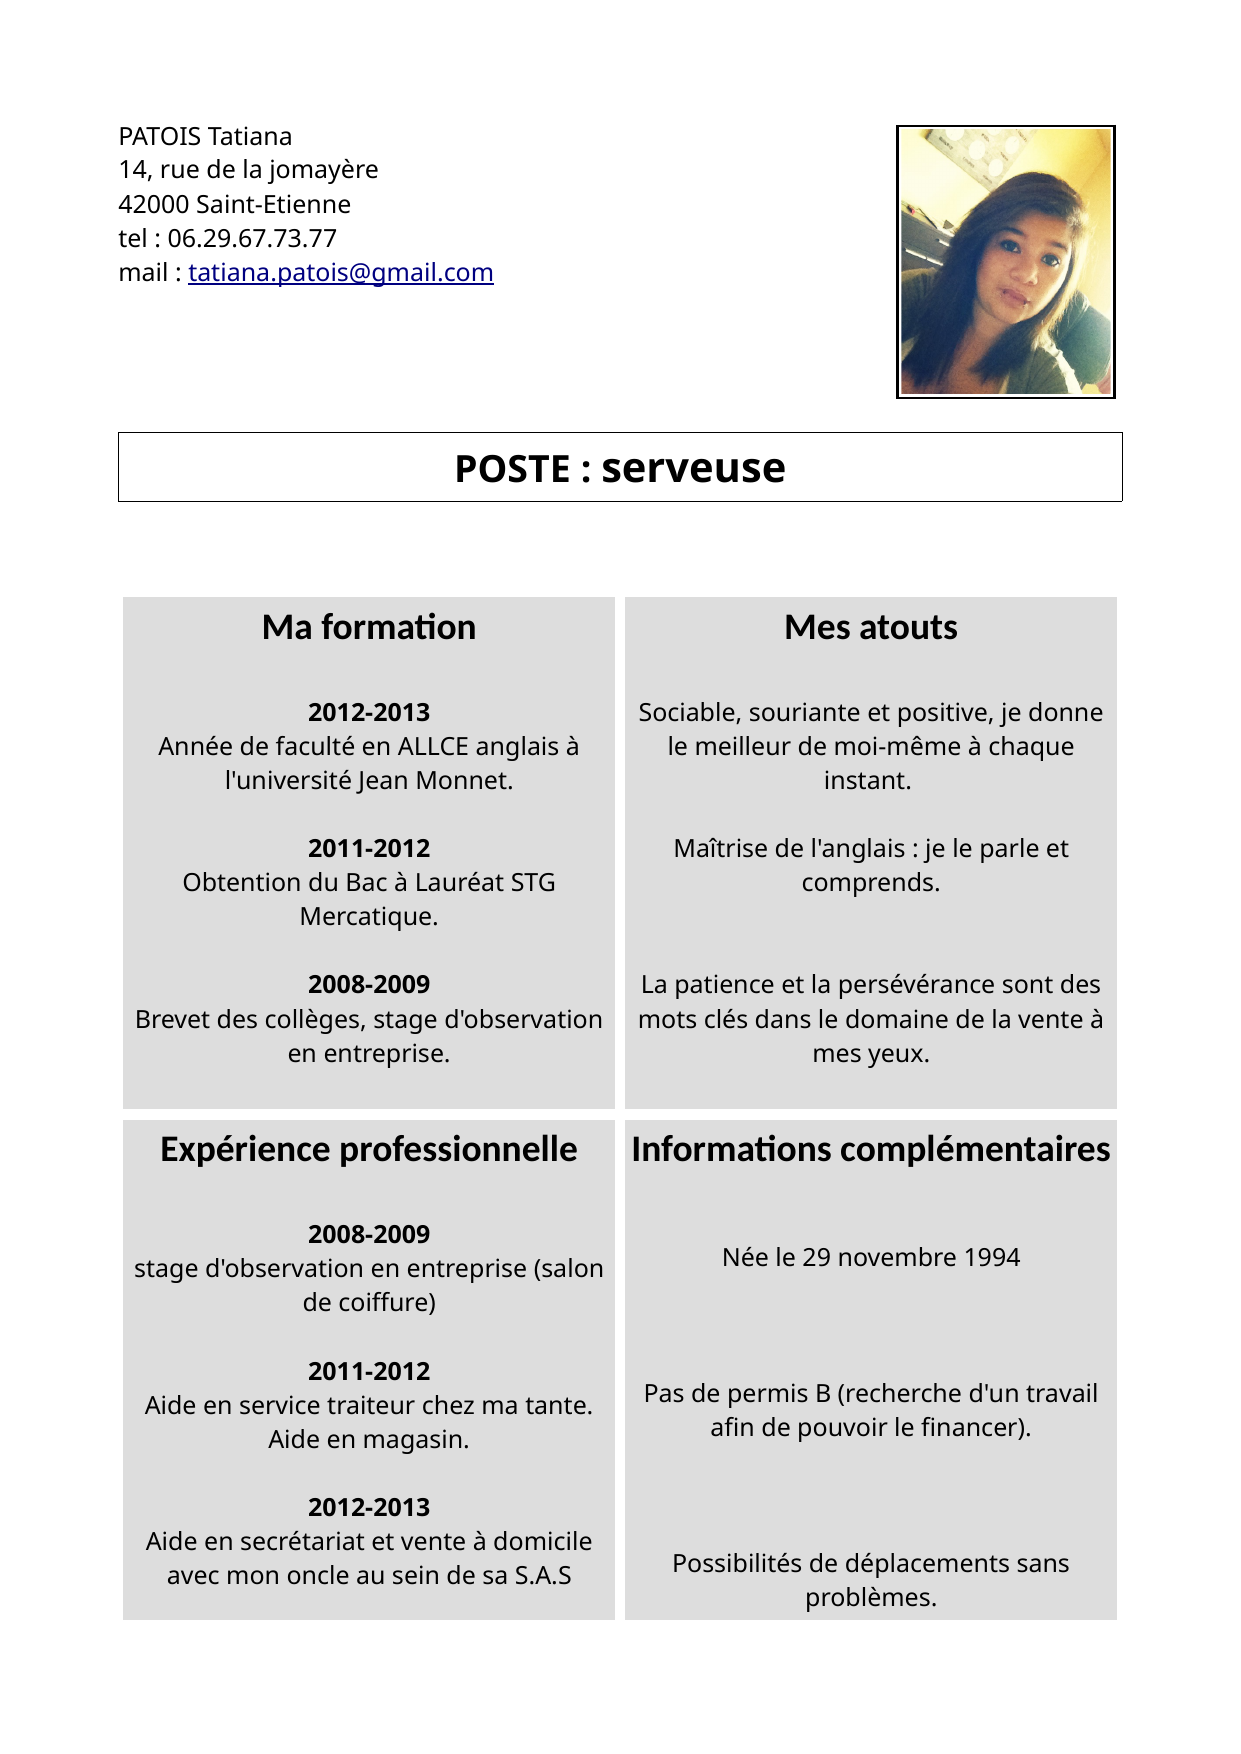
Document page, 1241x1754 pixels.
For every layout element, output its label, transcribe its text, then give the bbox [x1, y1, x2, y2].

table_cell Expérience professionnelle 2008-2009 stage d'observation en entreprise (salon de coiffure) 2011-2012 Aide en service traiteur chez ma tante. Aide en magasin. 2012-2013 Aide en secrétariat et vente à domicile avec mon oncle au sein de sa S.A.S [123, 1120, 615, 1620]
text 14, rue de la jomayère [118, 152, 896, 186]
text 42000 Saint-Etienne [118, 186, 896, 220]
table_header Ma formation 2012-2013 Année de faculté en ALLCE anglais à l'université Jean Monnet. 2011-2012 Obtention du Bac à Lauréat STG Mercatique. 2008-2009 Brevet des collèges, stage d'observation en entreprise. [123, 597, 615, 1109]
text [899, 127, 1113, 397]
text tel : 06.29.67.73.77 [118, 220, 896, 254]
text mail : tatiana.patois@gmail.com [118, 254, 896, 288]
text PATOIS Tatiana [118, 118, 1122, 152]
table_header Mes atouts Sociable, souriante et positive, je donne le meilleur de moi-même à chaque instant. Maîtrise de l'anglais : je le parle et comprends. La patience et la persévérance sont des mots clés dans le domaine de la vente à mes yeux. [625, 597, 1117, 1109]
table_cell Informations complémentaires Née le 29 novembre 1994 Pas de permis B (recherche d'un travail afin de pouvoir le financer). Possibilités de déplacements sans problèmes. [625, 1120, 1117, 1620]
picture [901, 129, 1111, 394]
table_header POSTE : serveuse [119, 433, 1122, 501]
